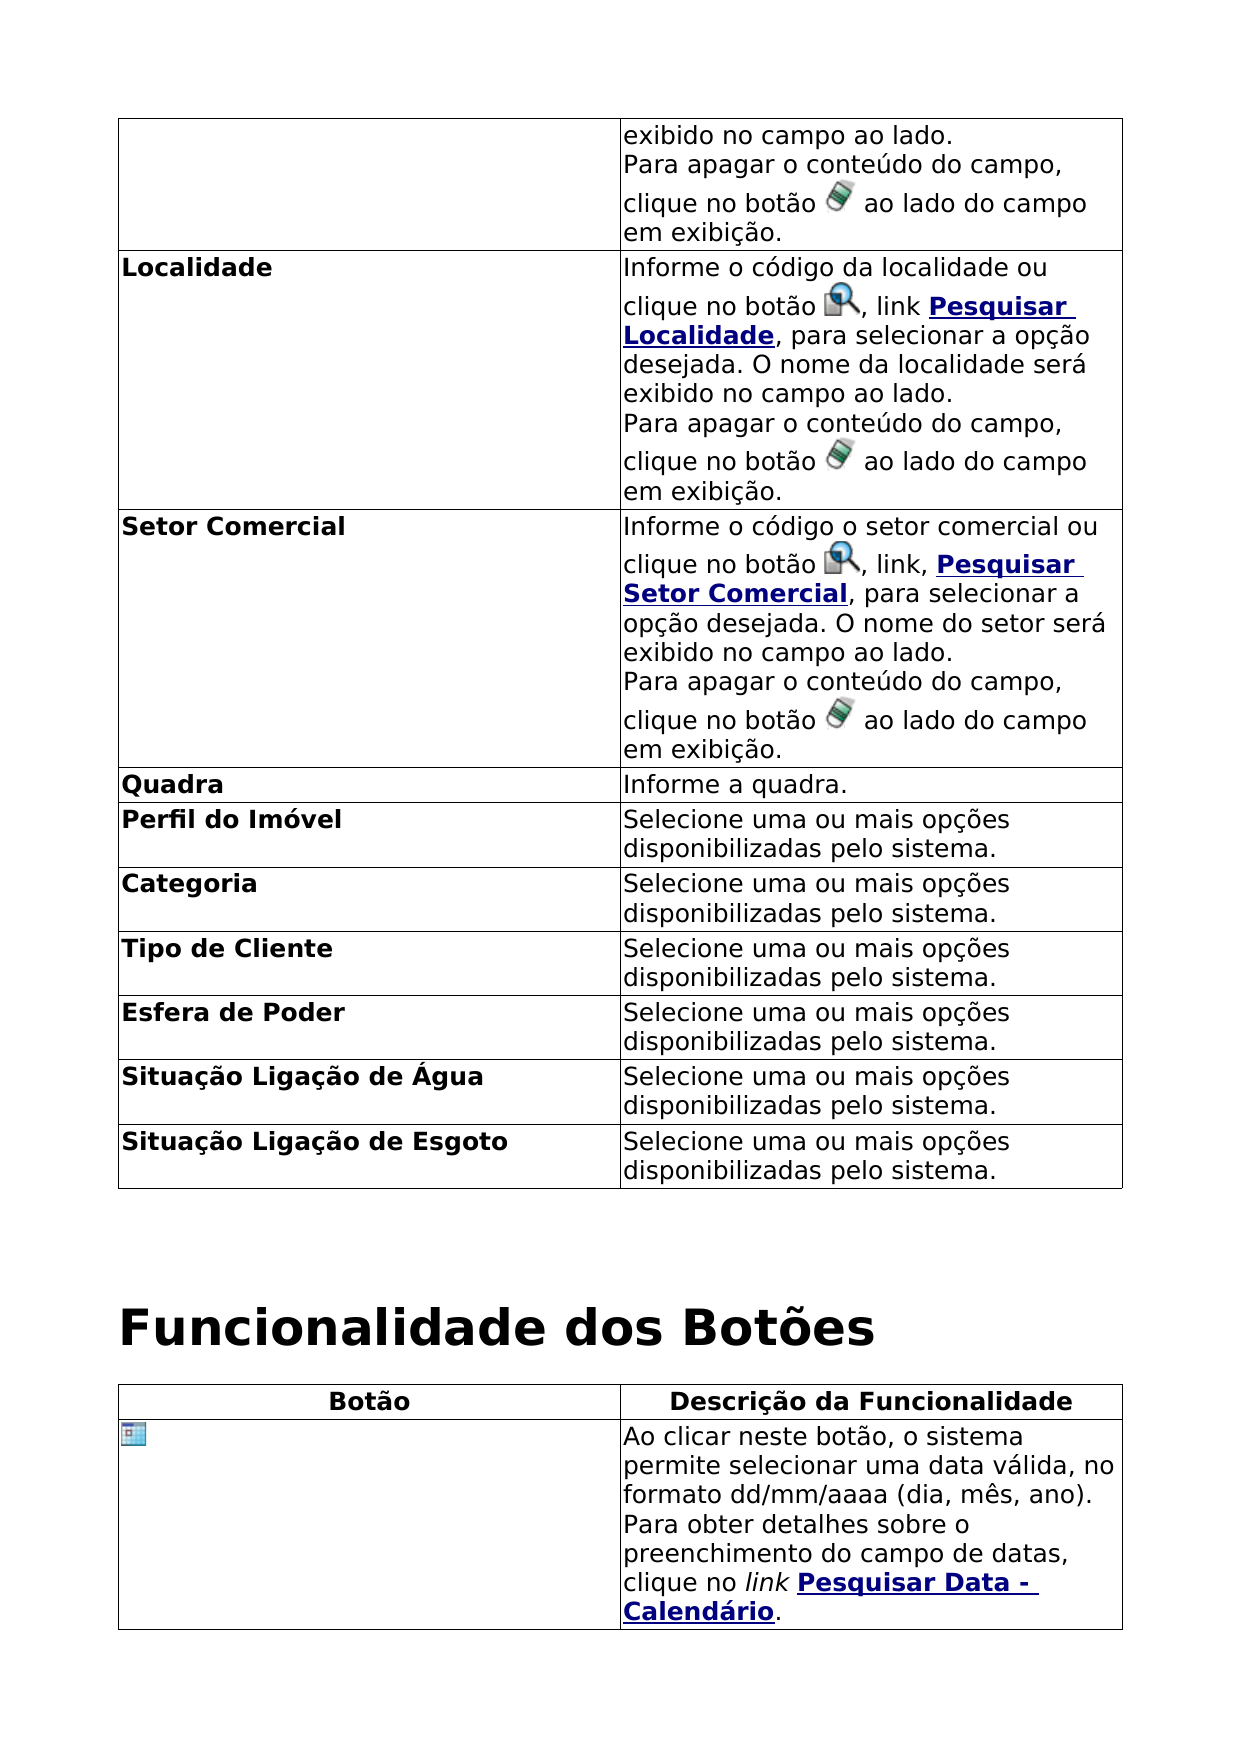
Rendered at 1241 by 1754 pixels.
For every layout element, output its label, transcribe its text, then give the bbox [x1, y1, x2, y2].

table_cell Perfil do Imóvel [119, 803, 620, 867]
picture [824, 282, 861, 316]
picture [824, 696, 856, 730]
table_cell Categoria [119, 868, 620, 931]
table_cell Selecione uma ou mais opções disponibilizadas pelo sistema. [621, 1060, 1122, 1124]
table_header Descrição da Funcionalidade [621, 1385, 1122, 1419]
table_cell Localidade [119, 251, 620, 509]
picture [824, 437, 856, 471]
table_cell Situação Ligação de Esgoto [119, 1125, 620, 1188]
table_cell Selecione uma ou mais opções disponibilizadas pelo sistema. [621, 803, 1122, 867]
picture [824, 541, 861, 574]
table_cell Selecione uma ou mais opções disponibilizadas pelo sistema. [621, 1125, 1122, 1188]
table_cell Tipo de Cliente [119, 932, 620, 995]
picture [121, 1422, 147, 1446]
table_cell Esfera de Poder [119, 996, 620, 1059]
table_header Botão [119, 1385, 620, 1419]
table_cell Informe o código o setor comercial ou clique no botão , link, Pesquisar Setor Comercial, para selecionar a opção desejada. O nome do setor será exibido no campo ao lado. Para apagar o conteúdo do campo, clique no botão ao lado do campo em exibição. [621, 510, 1122, 767]
table_cell Situação Ligação de Água [119, 1060, 620, 1124]
table_cell Quadra [119, 768, 620, 802]
table_cell [119, 119, 620, 250]
table_cell Setor Comercial [119, 510, 620, 767]
subtitle Funcionalidade dos Botões [118, 1299, 1122, 1357]
table_cell Informe a quadra. [621, 768, 1122, 802]
table_cell Informe o código da localidade ou clique no botão , link Pesquisar Localidade, para selecionar a opção desejada. O nome da localidade será exibido no campo ao lado. Para apagar o conteúdo do campo, clique no botão ao lado do campo em exibição. [621, 251, 1122, 509]
table_cell Selecione uma ou mais opções disponibilizadas pelo sistema. [621, 868, 1122, 931]
table_cell Ao clicar neste botão, o sistema permite selecionar uma data válida, no formato dd/mm/aaaa (dia, mês, ano). Para obter detalhes sobre o preenchimento do campo de datas, clique no link Pesquisar Data - Calendário. [621, 1420, 1122, 1629]
table_cell [119, 1420, 620, 1629]
table_cell Selecione uma ou mais opções disponibilizadas pelo sistema. [621, 932, 1122, 995]
table_cell exibido no campo ao lado. Para apagar o conteúdo do campo, clique no botão ao lado do campo em exibição. [621, 119, 1122, 250]
table_cell Selecione uma ou mais opções disponibilizadas pelo sistema. [621, 996, 1122, 1059]
picture [824, 179, 856, 213]
